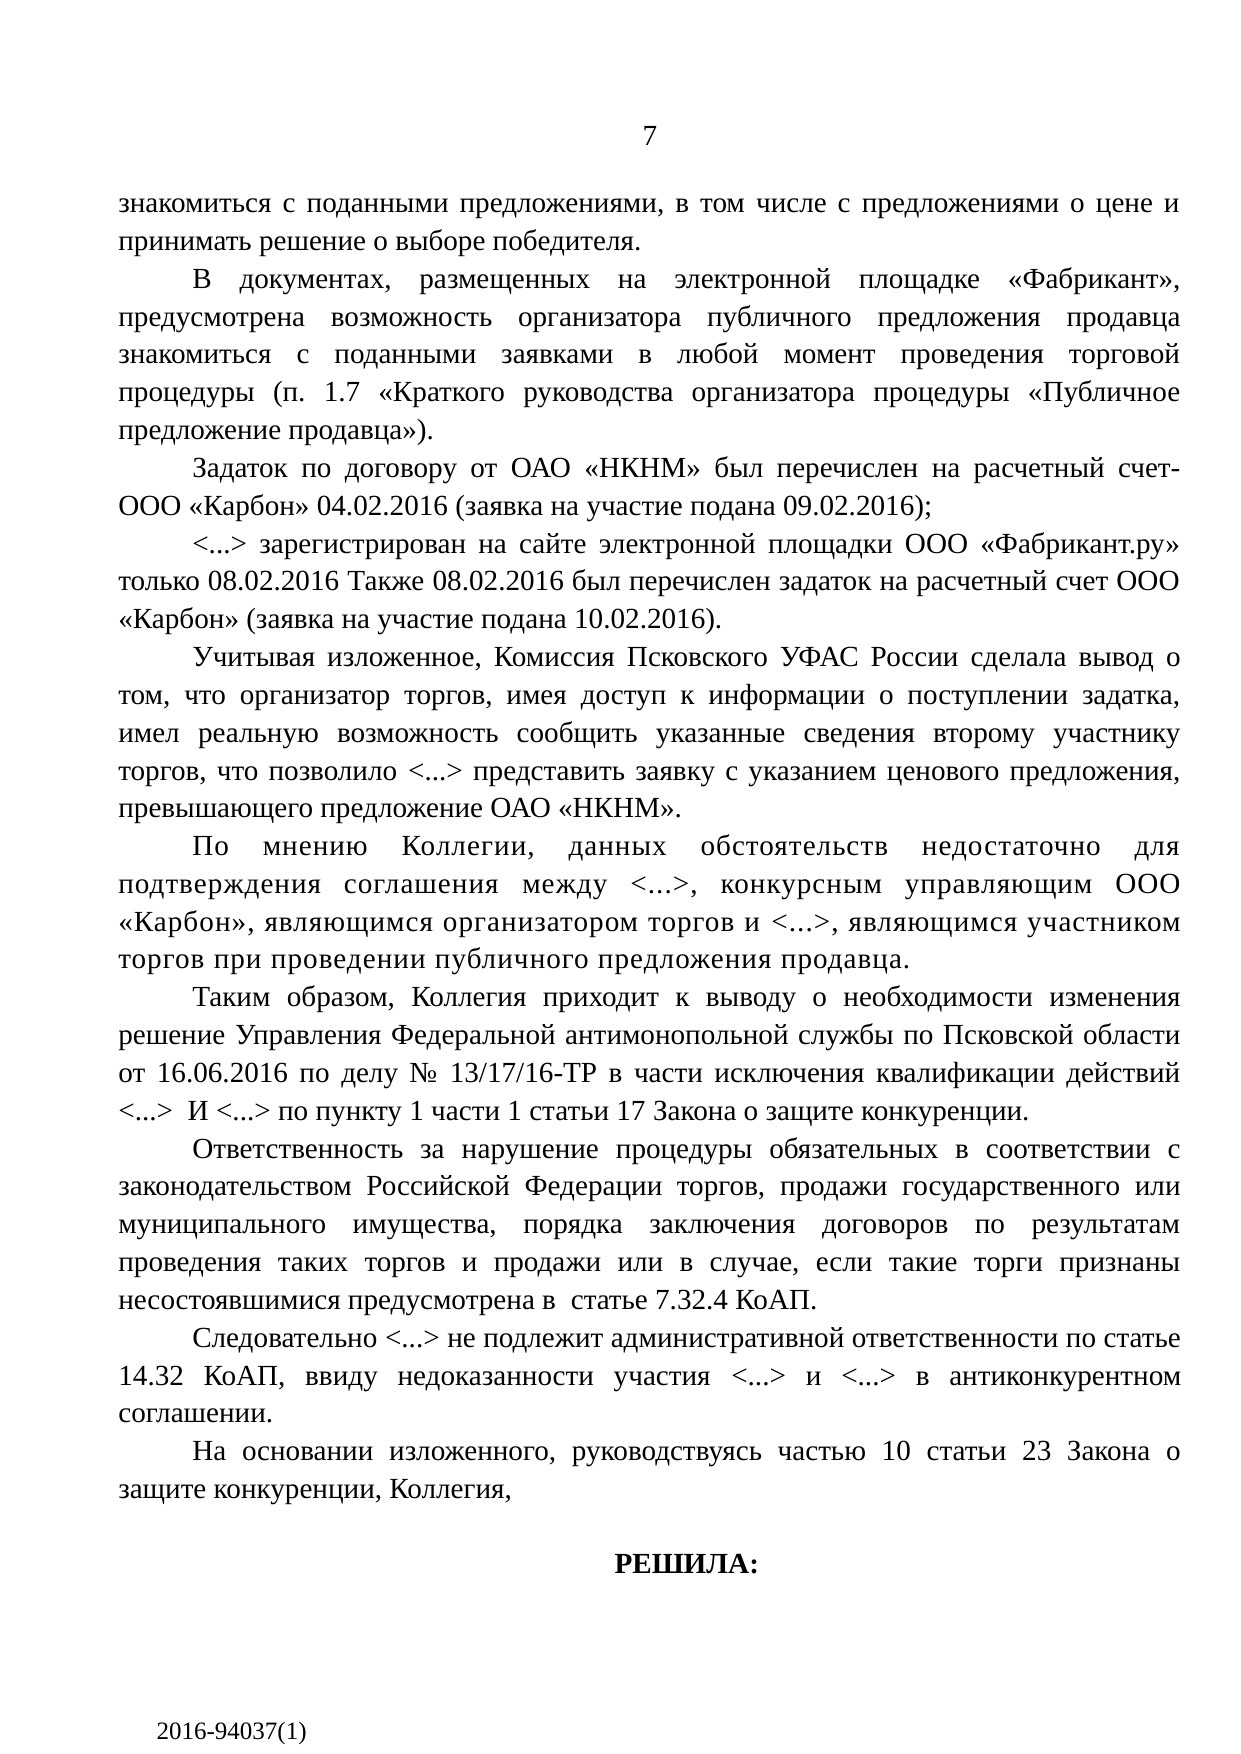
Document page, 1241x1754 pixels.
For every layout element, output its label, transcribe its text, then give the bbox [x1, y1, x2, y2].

text Следовательно <...> не подлежит административной ответственности по статье 14.32 КоАП, ввиду недоказанности участия <...> и <...> в антиконкурентном соглашении. [118, 1316, 1181, 1429]
text <...> зарегистрирован на сайте электронной площадки ООО «Фабрикант.ру» только 08.02.2016 Также 08.02.2016 был перечислен задаток на расчетный счет ООО «Карбон» (заявка на участие подана 10.02.2016). [118, 521, 1181, 635]
text На основании изложенного, руководствуясь частью 10 статьи 23 Закона о защите конкуренции, Коллегия, [118, 1429, 1181, 1504]
text Учитывая изложенное, Комиссия Псковского УФАС России сделала вывод о том, что организатор торгов, имея доступ к информации о поступлении задатка, имел реальную возможность сообщить указанные сведения второму участнику торгов, что позволило <...> представить заявку с указанием ценового предложения, превышающего предложение ОАО «НКНМ». [118, 635, 1181, 824]
text РЕШИЛА: [118, 1542, 1181, 1580]
text Ответственность за нарушение процедуры обязательных в соответствии с законодательством Российской Федерации торгов, продажи государственного или муниципального имущества, порядка заключения договоров по результатам проведения таких торгов и продажи или в случае, если такие торги признаны несостоявшимися предусмотрена в статье 7.32.4 КоАП. [118, 1126, 1181, 1316]
text знакомиться с поданными предложениями, в том числе с предложениями о цене и принимать решение о выборе победителя. [118, 181, 1181, 257]
text В документах, размещенных на электронной площадке «Фабрикант», предусмотрена возможность организатора публичного предложения продавца знакомиться с поданными заявками в любой момент проведения торговой процедуры (п. 1.7 «Краткого руководства организатора процедуры «Публичное предложение продавца»). [118, 257, 1181, 446]
text По мнению Коллегии, данных обстоятельств недостаточно для подтверждения соглашения между <...>, конкурсным управляющим ООО «Карбон», являющимся организатором торгов и <...>, являющимся участником торгов при проведении публичного предложения продавца. [118, 824, 1181, 975]
text Таким образом, Коллегия приходит к выводу о необходимости изменения решение Управления Федеральной антимонопольной службы по Псковской области от 16.06.2016 по делу № 13/17/16-ТР в части исключения квалификации действий <...> И <...> по пункту 1 части 1 статьи 17 Закона о защите конкуренции. [118, 975, 1181, 1126]
text Задаток по договору от ОАО «НКНМ» был перечислен на расчетный счет- ООО «Карбон» 04.02.2016 (заявка на участие подана 09.02.2016); [118, 446, 1181, 521]
